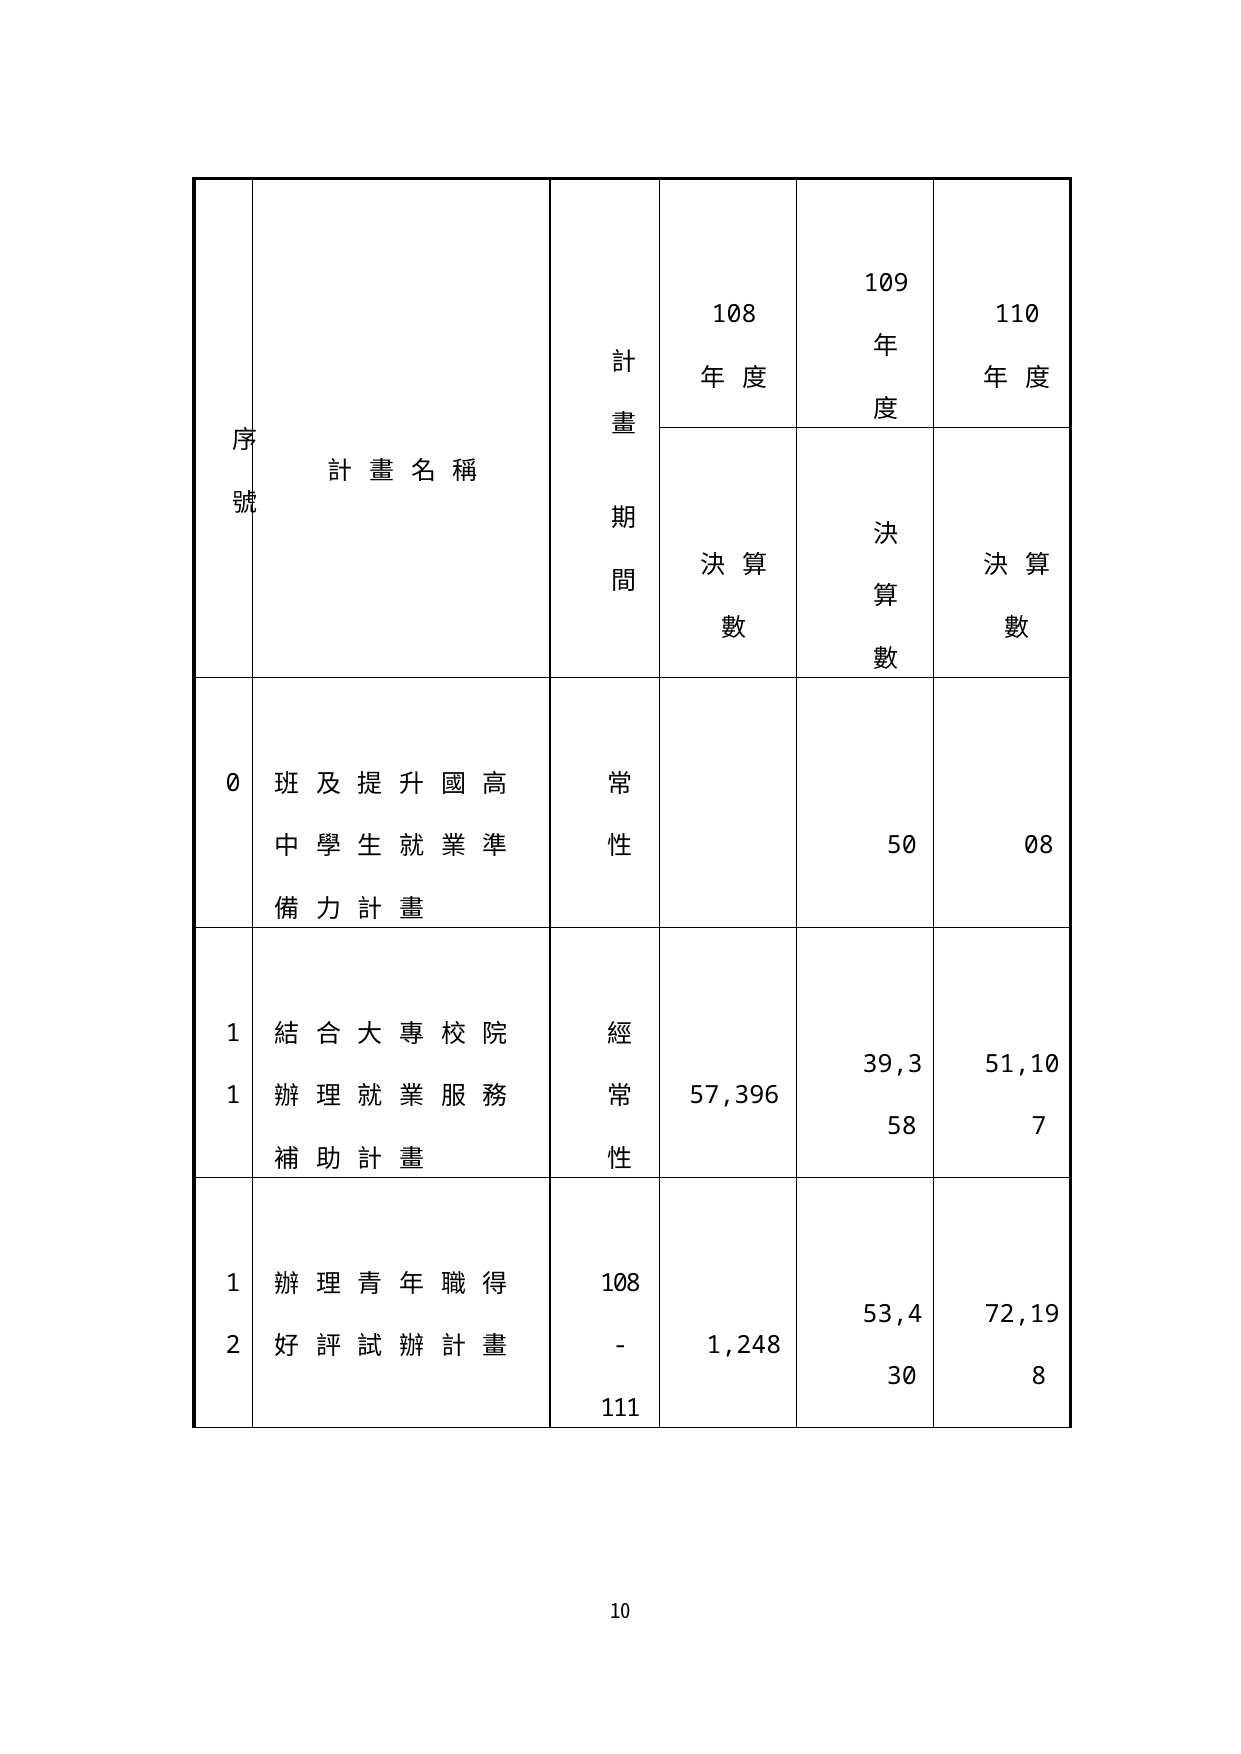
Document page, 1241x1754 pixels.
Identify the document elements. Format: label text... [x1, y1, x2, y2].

table_cell 班及提升國高中學生就業準備力計畫 [253, 678, 549, 927]
table_cell 08 [934, 678, 1069, 927]
table_cell 1,248 [660, 1178, 796, 1427]
table_header 序號 [196, 180, 252, 677]
table_cell 決算數 [660, 428, 796, 677]
table_cell 51,107 [934, 928, 1069, 1177]
table_cell 108-111 [551, 1178, 659, 1427]
table_cell [660, 678, 796, 927]
table_cell 72,198 [934, 1178, 1069, 1427]
table_cell 12 [196, 1178, 252, 1427]
table_cell 53,430 [797, 1178, 933, 1427]
table_header 計畫名稱 [253, 180, 549, 677]
table_cell 0 [196, 678, 252, 927]
table_cell 結合大專校院辦理就業服務補助計畫 [253, 928, 549, 1177]
table_cell 辦理青年職得好評試辦計畫 [253, 1178, 549, 1427]
table_cell 經常性 [551, 928, 659, 1177]
table_cell 50 [797, 678, 933, 927]
table_cell 決算數 [797, 428, 933, 677]
table_header 109年度 [797, 180, 933, 427]
table_header 110年度 [934, 180, 1069, 427]
table_cell 常性 [551, 678, 659, 927]
table_header 108年度 [660, 180, 796, 427]
table_cell 39,358 [797, 928, 933, 1177]
table_cell 11 [196, 928, 252, 1177]
table_cell 57,396 [660, 928, 796, 1177]
table_cell 決算數 [934, 428, 1069, 677]
table_header 計畫 期間 [551, 180, 659, 677]
